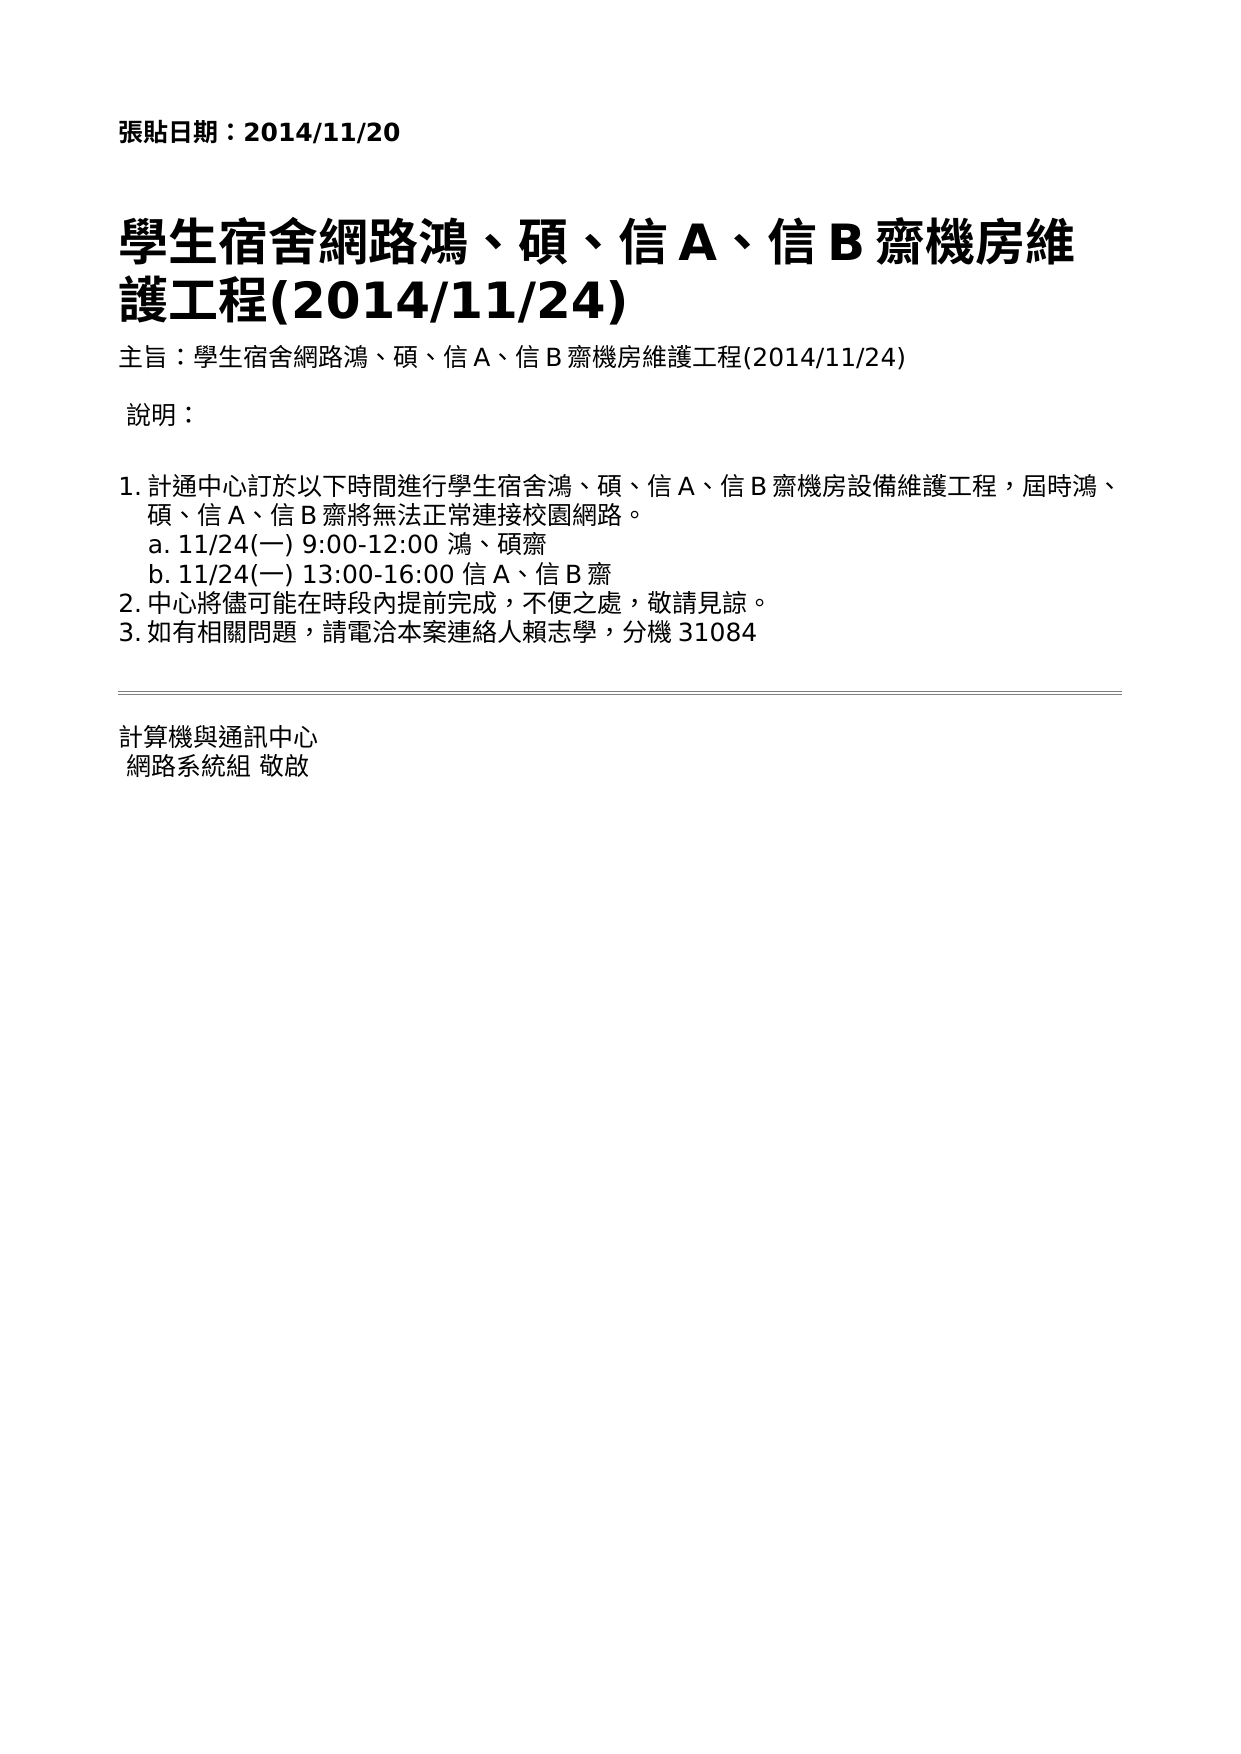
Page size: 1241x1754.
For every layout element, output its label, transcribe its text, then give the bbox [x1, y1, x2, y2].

list 如有相關問題，請電洽本案連絡人賴志學，分機31084 [118, 618, 1122, 647]
text 計算機與通訊中心 網路系統組 敬啟 [118, 723, 1122, 782]
text 張貼日期：2014/11/20 [118, 118, 1122, 176]
subtitle 學生宿舍網路鴻、碩、信A、信B齋機房維護工程(2014/11/24) [118, 214, 1122, 330]
list 計通中心訂於以下時間進行學生宿舍鴻、碩、信A、信B齋機房設備維護工程，屆時鴻、碩、信A、信B齋將無法正常連接校園網路。 [118, 472, 1122, 531]
list 中心將儘可能在時段內提前完成，不便之處，敬請見諒。 [118, 589, 1122, 618]
list 11/24(一) 13:00-16:00 信A、信B齋 [148, 560, 1122, 589]
list 11/24(一) 9:00-12:00 鴻、碩齋 [148, 531, 1122, 560]
text 主旨：學生宿舍網路鴻、碩、信A、信B齋機房維護工程(2014/11/24) 說明： [118, 343, 1122, 430]
